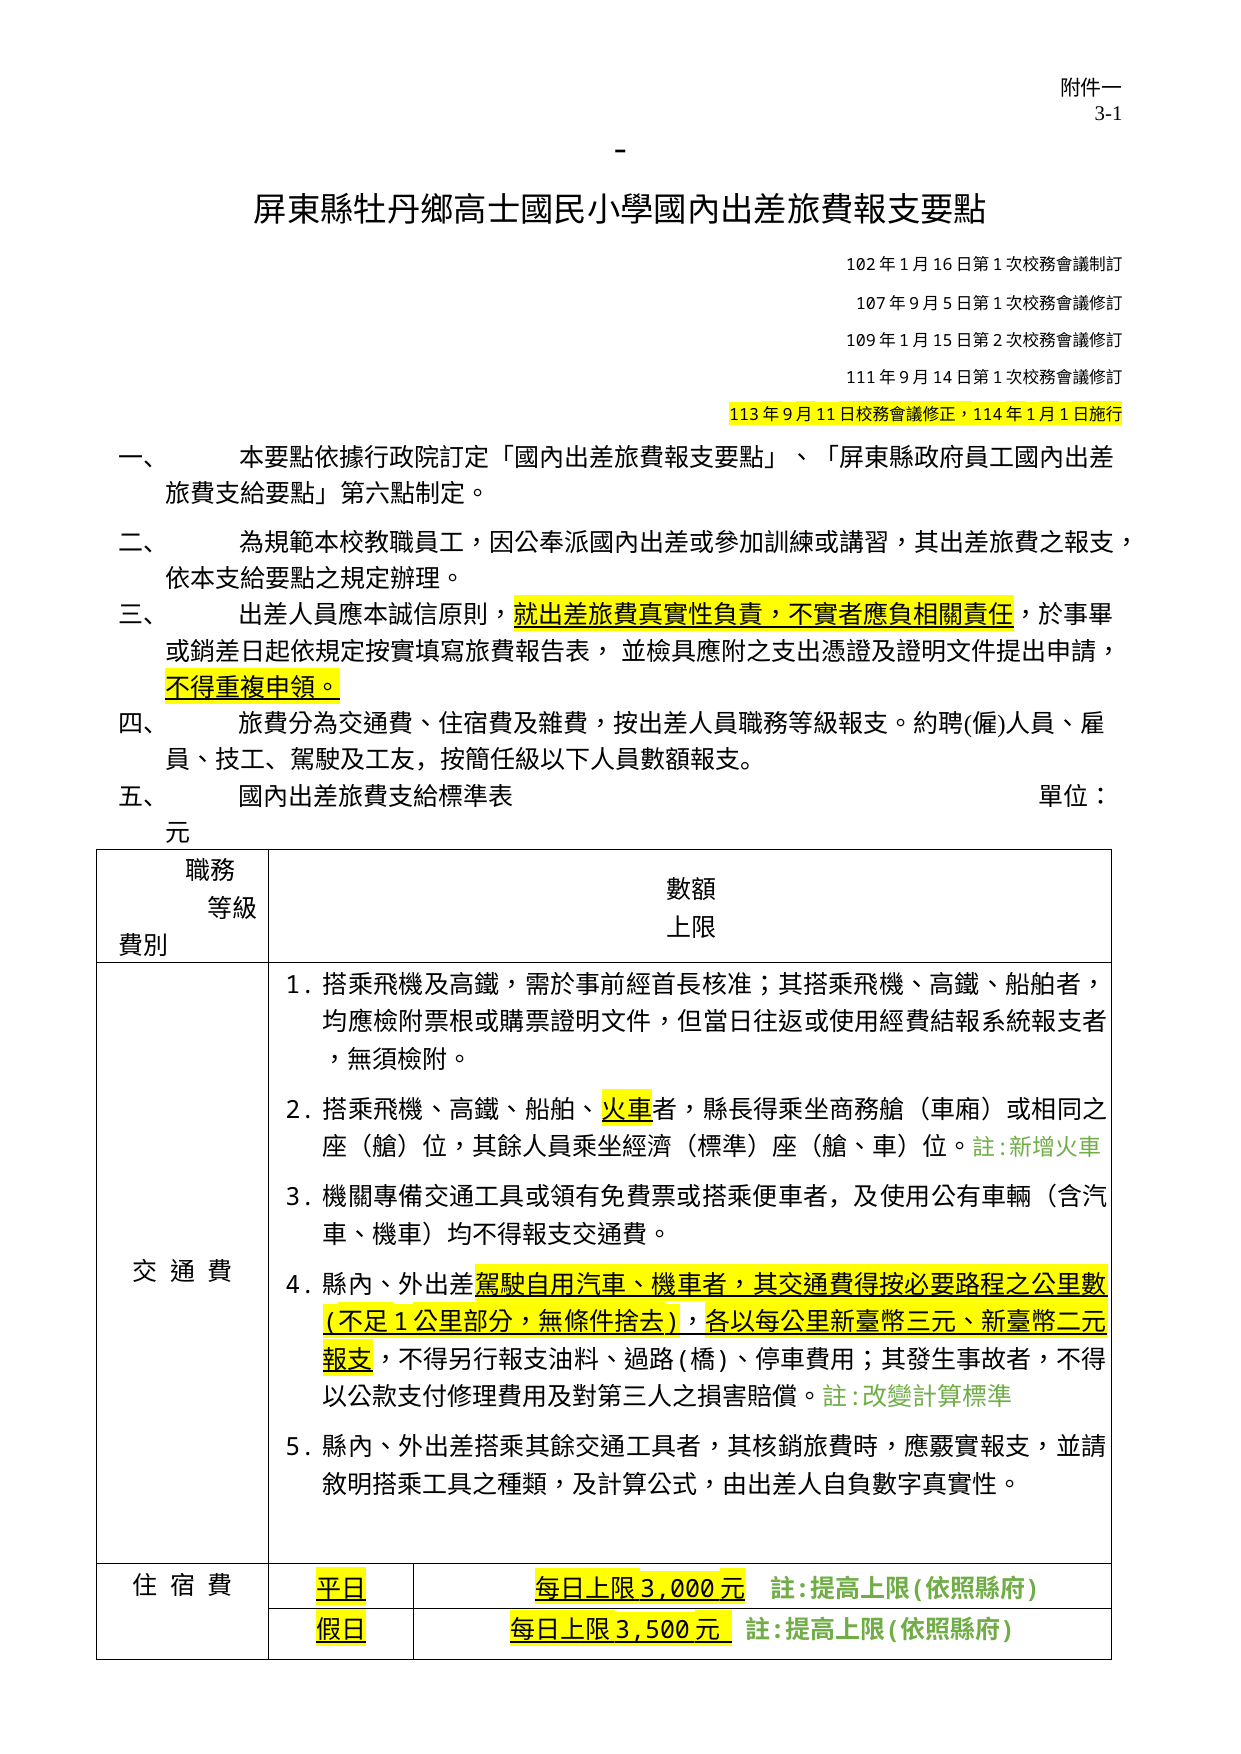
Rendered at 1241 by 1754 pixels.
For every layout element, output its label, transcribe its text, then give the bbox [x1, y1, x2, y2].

list 本要點依據行政院訂定「國內出差旅費報支要點」、「屏東縣政府員工國內出差旅費支給要點」第六點制定。 [118, 437, 1122, 510]
list 出差人員應本誠信原則，就出差旅費真實性負責，不實者應負相關責任，於事畢或銷差日起依規定按實填寫旅費報告表， 並檢具應附之支出憑證及證明文件提出申請，不得重複申領。 [118, 595, 1122, 704]
table_cell 平日 [269, 1564, 413, 1608]
text 109年1月15日第2次校務會議修訂 [118, 327, 1122, 351]
text 107年9月5日第1次校務會議修訂 [118, 290, 1122, 314]
table_cell 每日上限3,500元 註:提高上限(依照縣府) [414, 1609, 1111, 1659]
table_cell 交 通 費 [97, 963, 268, 1563]
list 為規範本校教職員工，因公奉派國內出差或參加訓練或講習，其出差旅費之報支，依本支給要點之規定辦理。 [118, 522, 1122, 595]
table_header 職務 等級 費別 [97, 850, 268, 962]
text - [118, 125, 1122, 171]
text 102年1月16日第1次校務會議制訂 [118, 244, 1122, 278]
text 屏東縣牡丹鄉高士國民小學國內出差旅費報支要點 [118, 183, 1122, 231]
list 國內出差旅費支給標準表 單位：元 [118, 776, 1122, 849]
table_cell 搭乘飛機及高鐵，需於事前經首長核准；其搭乘飛機、高鐵、船舶者，均應檢附票根或購票證明文件，但當日往返或使用經費結報系統報支者，無須檢附。 搭乘飛機、高鐵、船舶、火車者，縣長得乘坐商務艙（車廂）或相同之座（艙）位，其餘人員乘坐經濟（標準）座（艙、車）位。註:新增火車 機關專備交通工具或領有免費票或搭乘便車者，及使用公有車輛（含汽車、機車）均不得報支交通費。 縣內、外出差駕駛自用汽車、機車者，其交通費得按必要路程之公里數(不足1公里部分，無條件捨去)，各以每公里新臺幣三元、新臺幣二元報支，不得另行報支油料、過路(橋)、停車費用；其發生事故者，不得以公款支付修理費用及對第三人之損害賠償。註:改變計算標準 縣內、外出差搭乘其餘交通工具者，其核銷旅費時，應覈實報支，並請敘明搭乘工具之種類，及計算公式，由出差人自負數字真實性。 [269, 963, 1111, 1563]
table_header 數額 上限 [269, 850, 1111, 962]
table_cell 每日上限3,000元 註:提高上限(依照縣府) [414, 1564, 1111, 1608]
table_cell 住 宿 費 [97, 1564, 268, 1659]
text 113年9月11日校務會議修正，114年1月1日施行 [118, 401, 1122, 425]
table_cell 假日 [269, 1609, 413, 1659]
list 旅費分為交通費、住宿費及雜費，按出差人員職務等級報支。約聘(僱)人員、雇員、技工、駕駛及工友，按簡任級以下人員數額報支。 [118, 704, 1122, 776]
text 111年9月14日第1次校務會議修訂 [118, 364, 1122, 388]
